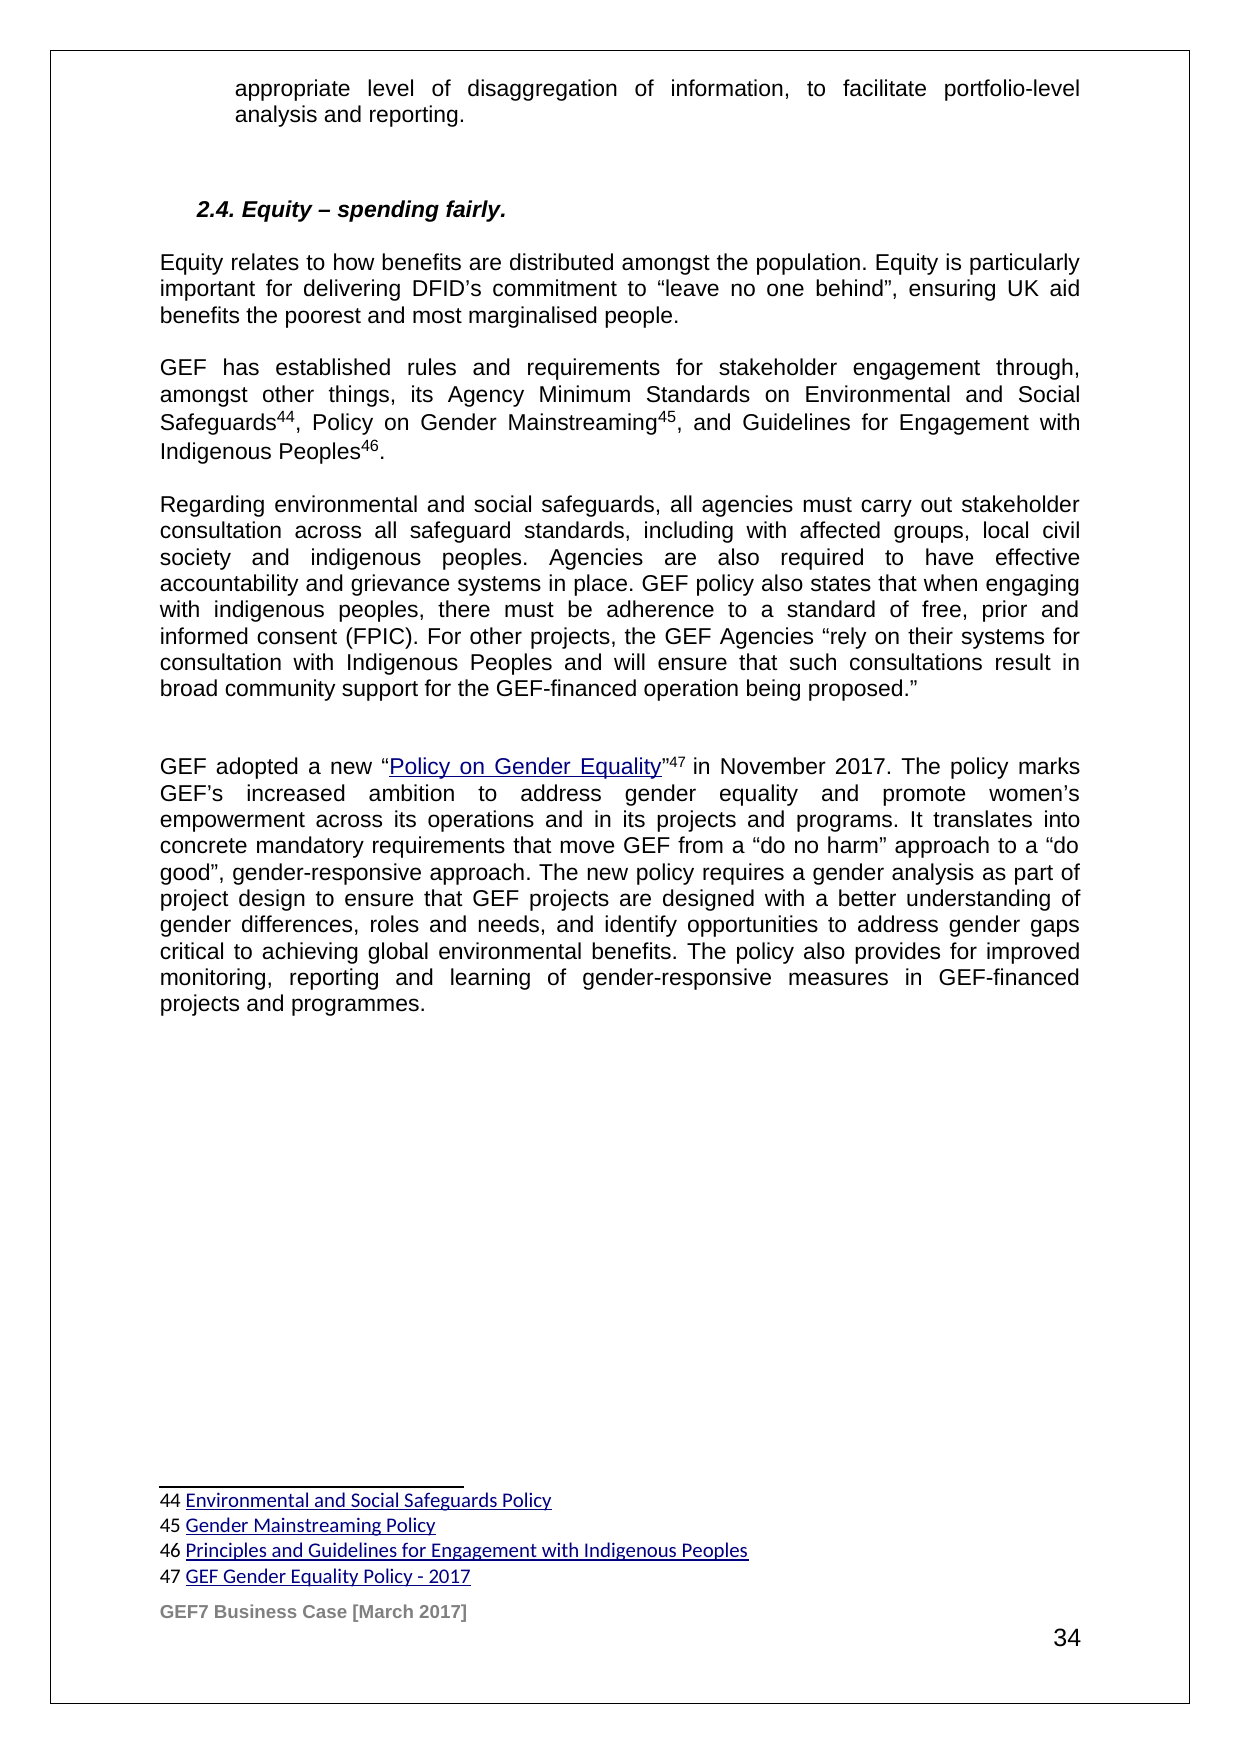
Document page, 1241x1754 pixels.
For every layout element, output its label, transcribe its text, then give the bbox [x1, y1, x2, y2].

text GEF adopted a new “Policy on Gender Equality” in November 2017. The policy marks GEF’s increased ambition to address gender equality and promote women’s empowerment across its operations and in its projects and programs. It translates into concrete mandatory requirements that move GEF from a “do no harm” approach to a “do good”, gender-responsive approach. The new policy requires a gender analysis as part of project design to ensure that GEF projects are designed with a better understanding of gender differences, roles and needs, and identify opportunities to address gender gaps critical to achieving global environmental benefits. The policy also provides for improved monitoring, reporting and learning of gender-responsive measures in GEF-financed projects and programmes. [159, 753, 1081, 1017]
text GEF Gender Equality Policy - 2017 [159, 1563, 1081, 1588]
list Equity – spending fairly. [197, 196, 1081, 249]
text Principles and Guidelines for Engagement with Indigenous Peoples [159, 1538, 1081, 1563]
text Equity relates to how benefits are distributed amongst the population. Equity is particularly important for delivering DFID’s commitment to “leave no one behind”, ensuring UK aid benefits the poorest and most marginalised people. [159, 249, 1081, 328]
text Environmental and Social Safeguards Policy [159, 1487, 1081, 1512]
text GEF has established rules and requirements for stakeholder engagement through, amongst other things, its Agency Minimum Standards on Environmental and Social Safeguards, Policy on Gender Mainstreaming, and Guidelines for Engagement with Indigenous Peoples. [159, 354, 1081, 464]
text Regarding environmental and social safeguards, all agencies must carry out stakeholder consultation across all safeguard standards, including with affected groups, local civil society and indigenous peoples. Agencies are also required to have effective accountability and grievance systems in place. GEF policy also states that when engaging with indigenous peoples, there must be adherence to a standard of free, prior and informed consent (FPIC). For other projects, the GEF Agencies “rely on their systems for consultation with Indigenous Peoples and will ensure that such consultations result in broad community support for the GEF-financed operation being proposed.” [159, 491, 1081, 702]
list appropriate level of disaggregation of information, to facilitate portfolio-level analysis and reporting. [197, 75, 1081, 128]
text Gender Mainstreaming Policy [159, 1512, 1081, 1538]
